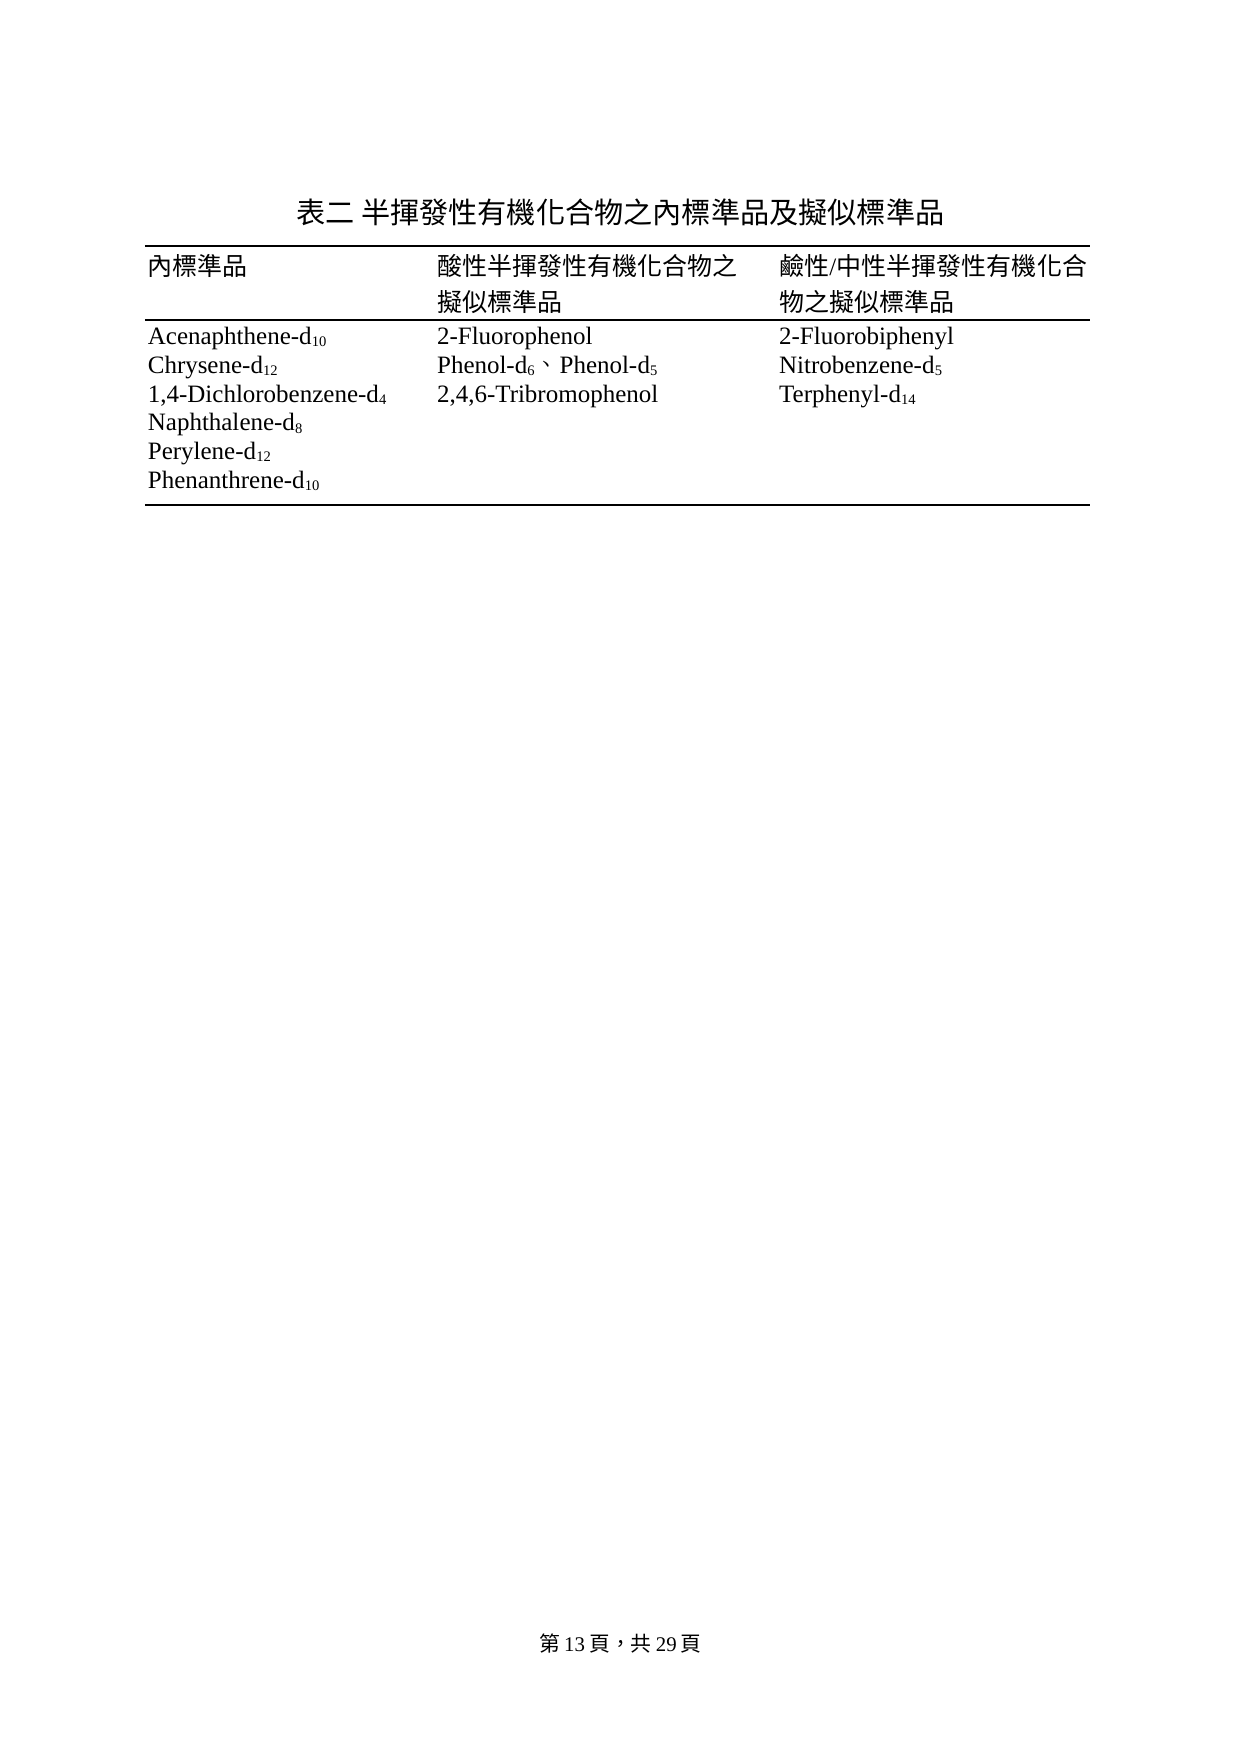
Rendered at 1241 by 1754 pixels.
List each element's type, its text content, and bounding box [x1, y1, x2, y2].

table_header 鹼性/中性半揮發性有機化合物之擬似標準品 [776, 247, 1090, 319]
table_header [742, 247, 776, 319]
table_header 酸性半揮發性有機化合物之擬似標準品 [434, 247, 742, 319]
table_header 內標準品 [145, 247, 434, 319]
table_cell 2-Fluorophenol Phenol-d6、Phenol-d5 2,4,6-Tribromophenol [434, 321, 742, 504]
table_cell 2-Fluorobiphenyl Nitrobenzene-d5 Terphenyl-d14 [776, 321, 1090, 504]
text 表二 半揮發性有機化合物之內標準品及擬似標準品 [148, 190, 1092, 232]
table_cell [742, 321, 776, 504]
table_cell Acenaphthene-d10 Chrysene-d12 1,4-Dichlorobenzene-d4 Naphthalene-d8 Perylene-d12 Phenanthrene-d10 [145, 321, 434, 504]
